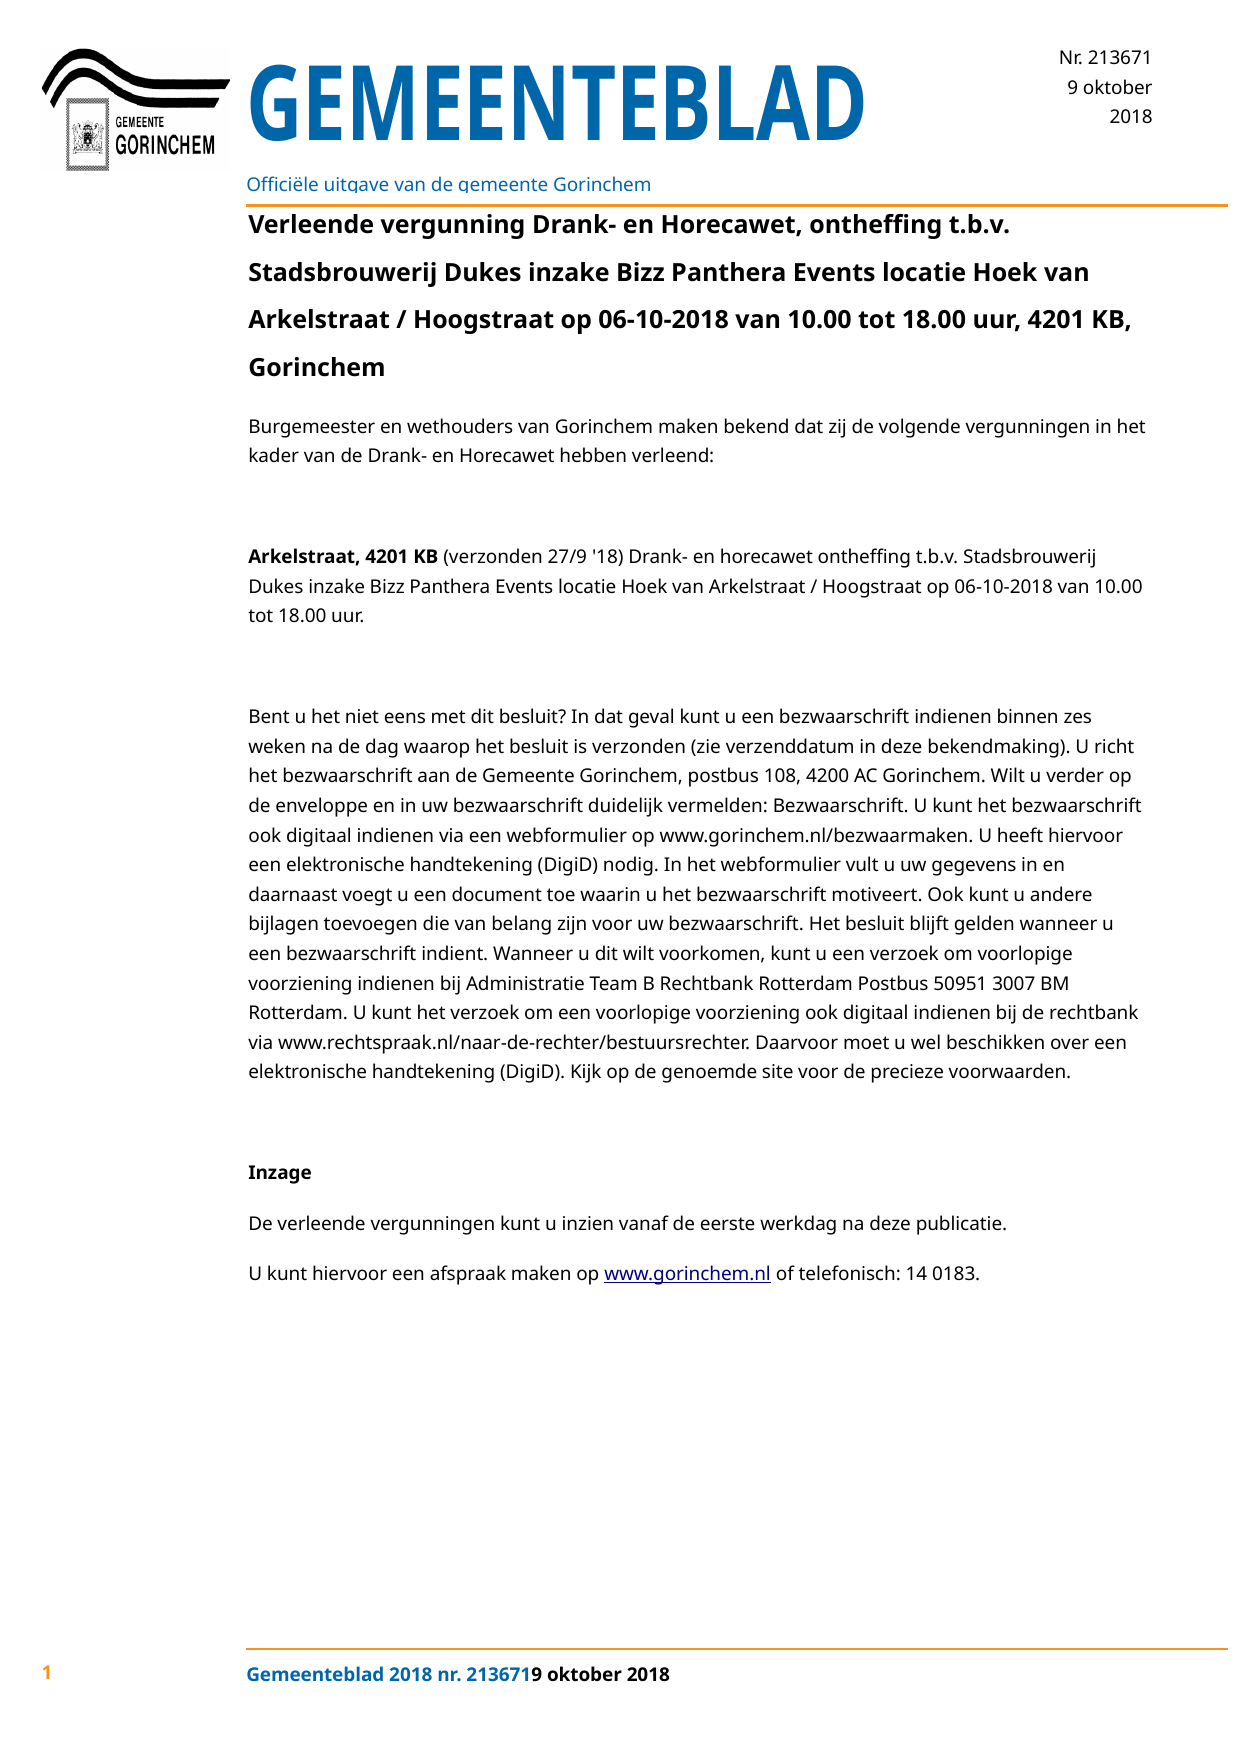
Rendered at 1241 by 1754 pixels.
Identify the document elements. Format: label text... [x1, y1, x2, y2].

picture [41, 47, 231, 172]
text Inzage [248, 1159, 1152, 1185]
text De verleende vergunningen kunt u inzien vanaf de eerste werkdag na deze publicatie. [248, 1210, 1152, 1236]
text U kunt hiervoor een afspraak maken op www.gorinchem.nl of telefonisch: 14 0183. [248, 1260, 1152, 1286]
text Burgemeester en wethouders van Gorinchem maken bekend dat zij de volgende vergunningen in het kader van de Drank- en Horecawet hebben verleend: [248, 413, 1152, 468]
text Verleende vergunning Drank- en Horecawet, ontheffing t.b.v. Stadsbrouwerij Dukes inzake Bizz Panthera Events locatie Hoek van Arkelstraat / Hoogstraat op 06-10-2018 van 10.00 tot 18.00 uur, 4201 KB, Gorinchem [248, 207, 1152, 384]
text Bent u het niet eens met dit besluit? In dat geval kunt u een bezwaarschrift indienen binnen zes weken na de dag waarop het besluit is verzonden (zie verzenddatum in deze bekendmaking). U richt het bezwaarschrift aan de Gemeente Gorinchem, postbus 108, 4200 AC Gorinchem. Wilt u verder op de enveloppe en in uw bezwaarschrift duidelijk vermelden: Bezwaarschrift. U kunt het bezwaarschrift ook digitaal indienen via een webformulier op www.gorinchem.nl/bezwaarmaken. U heeft hiervoor een elektronische handtekening (DigiD) nodig. In het webformulier vult u uw gegevens in en daarnaast voegt u een document toe waarin u het bezwaarschrift motiveert. Ook kunt u andere bijlagen toevoegen die van belang zijn voor uw bezwaarschrift. Het besluit blijft gelden wanneer u een bezwaarschrift indient. Wanneer u dit wilt voorkomen, kunt u een verzoek om voorlopige voorziening indienen bij Administratie Team B Rechtbank Rotterdam Postbus 50951 3007 BM Rotterdam. U kunt het verzoek om een voorlopige voorziening ook digitaal indienen bij de rechtbank via www.rechtspraak.nl/naar-de-rechter/bestuursrechter. Daarvoor moet u wel beschikken over een elektronische handtekening (DigiD). Kijk op de genoemde site voor de precieze voorwaarden. [248, 703, 1152, 1084]
text Arkelstraat, 4201 KB (verzonden 27/9 '18) Drank- en horecawet ontheffing t.b.v. Stadsbrouwerij Dukes inzake Bizz Panthera Events locatie Hoek van Arkelstraat / Hoogstraat op 06-10-2018 van 10.00 tot 18.00 uur. [248, 543, 1152, 628]
